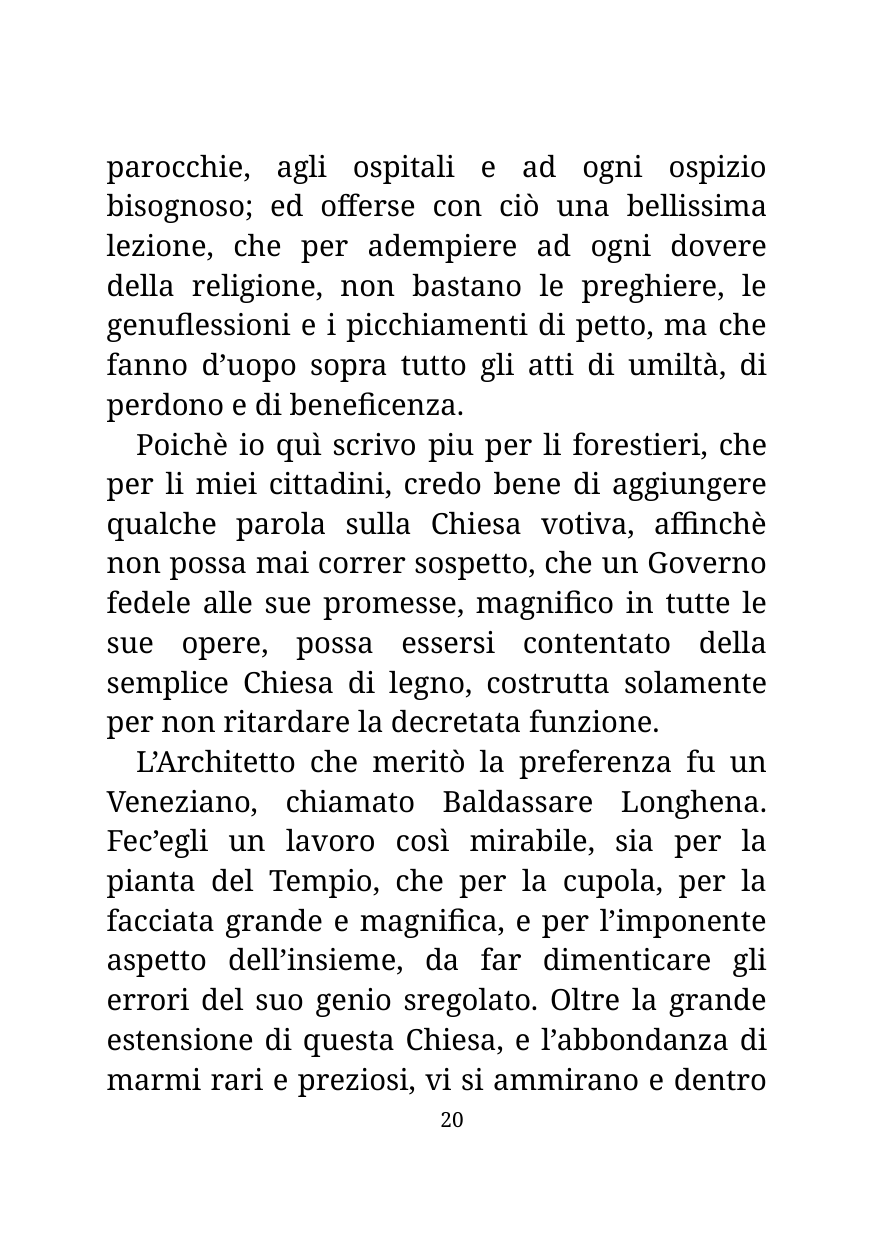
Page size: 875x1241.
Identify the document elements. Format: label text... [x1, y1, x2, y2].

text L’Architetto che meritò la preferenza fu un Veneziano, chiamato Baldassare Longhena. Fec’egli un lavoro così mirabile, sia per la pianta del Tempio, che per la cupola, per la facciata grande e magnifica, e per l’imponente aspetto dell’insieme, da far dimenticare gli errori del suo genio sregolato. Oltre la grande estensione di questa Chiesa, e l’abbondanza di marmi rari e preziosi, vi si ammirano e dentro [106, 741, 768, 1098]
text parocchie, agli ospitali e ad ogni ospizio bisognoso; ed offerse con ciò una bellissima lezione, che per adempiere ad ogni dovere della religione, non bastano le preghiere, le genuflessioni e i picchiamenti di petto, ma che fanno d’uopo sopra tutto gli atti di umiltà, di perdono e di beneficenza. [106, 146, 768, 424]
text Poichè io quì scrivo piu per li forestieri, che per li miei cittadini, credo bene di aggiungere qualche parola sulla Chiesa votiva, affinchè non possa mai correr sospetto, che un Governo fedele alle sue promesse, magnifico in tutte le sue opere, possa essersi contentato della semplice Chiesa di legno, costrutta solamente per non ritardare la decretata funzione. [106, 424, 768, 741]
